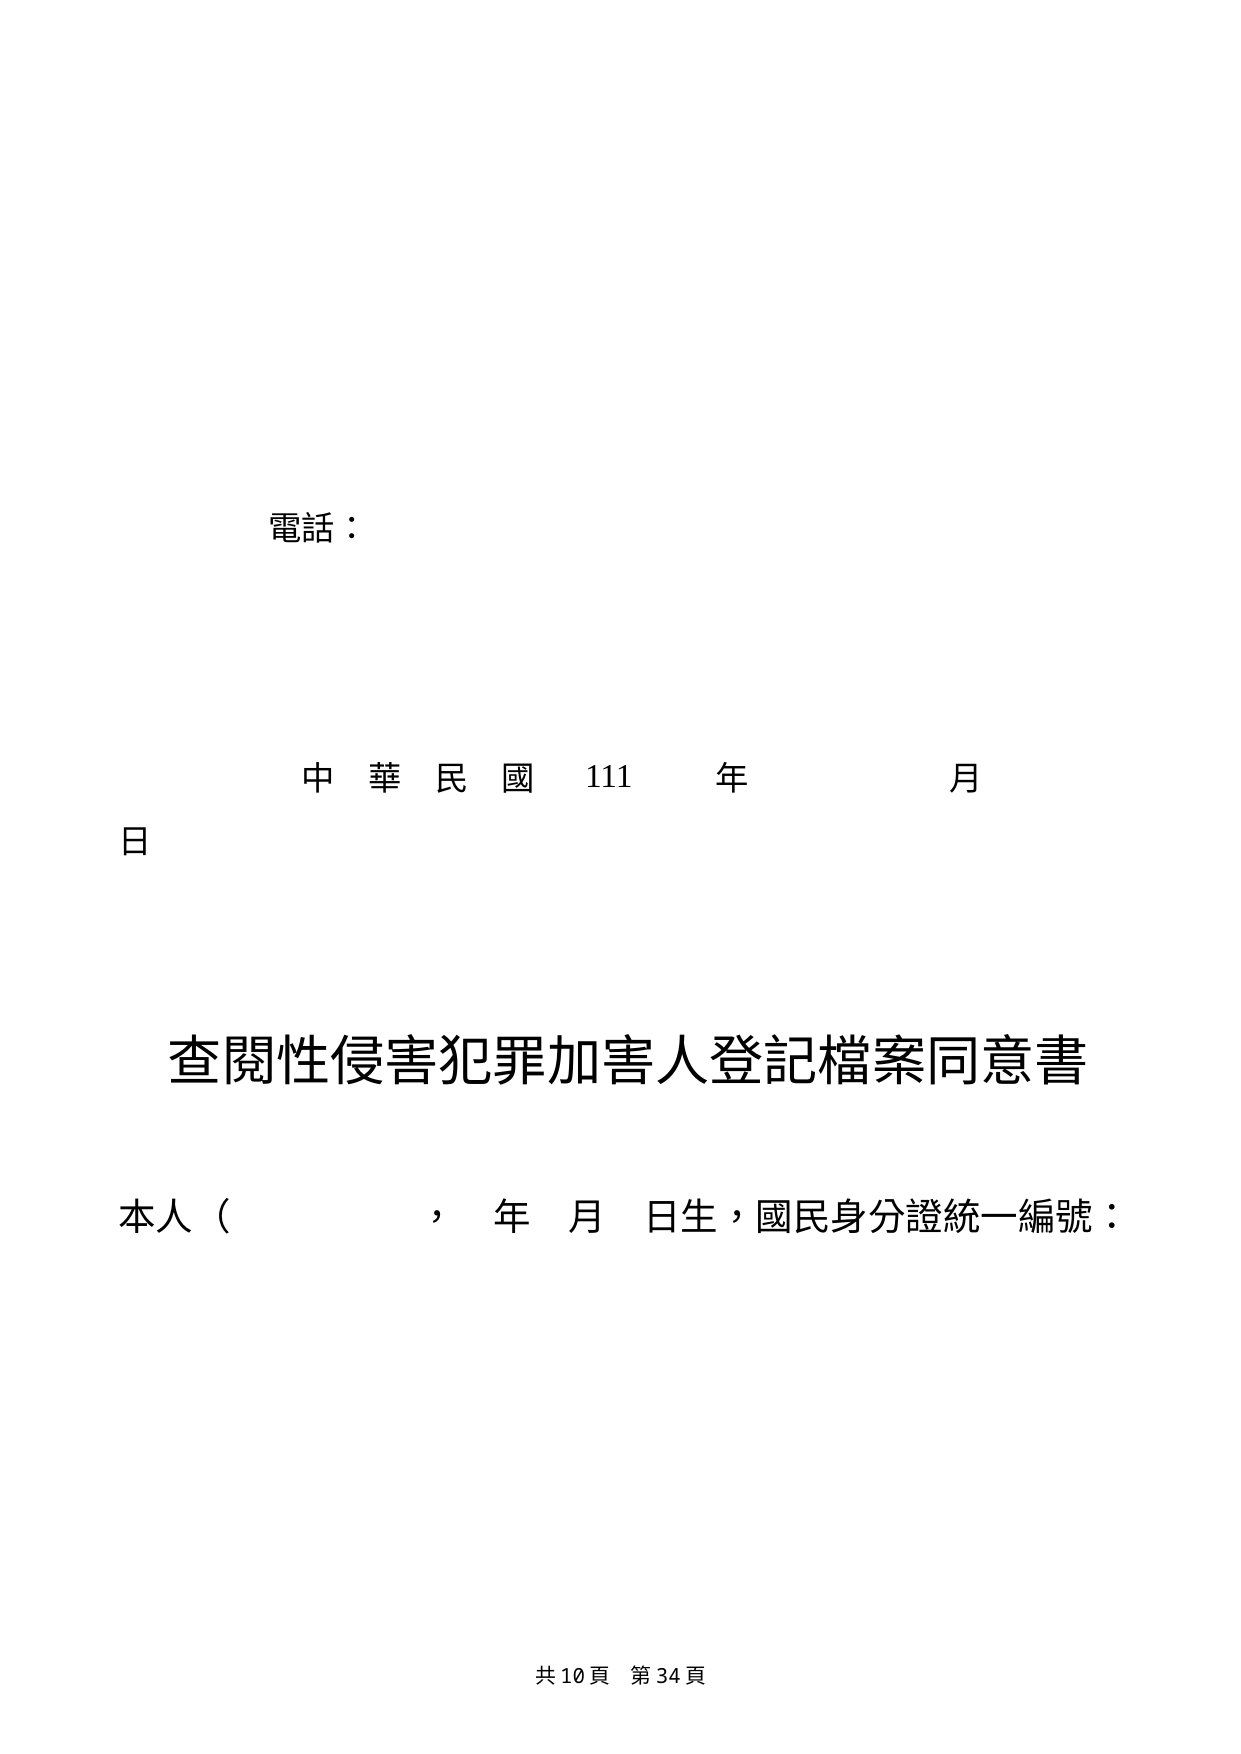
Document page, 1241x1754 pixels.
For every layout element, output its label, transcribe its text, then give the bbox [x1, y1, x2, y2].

text 電話： [118, 484, 1122, 547]
text 中 華 民 國 111 年 月 日 [118, 734, 1122, 859]
text 查閱性侵害犯罪加害人登記檔案同意書 [118, 984, 1138, 1109]
text 本人（ ， 年 月 日生，國民身分證統一編號： ）為應徵大雅區三和國民小學代理(代課)教師所需，同意 貴校申請查閱本人有無性侵害犯罪登記檔案資料。 [118, 1172, 1122, 1234]
